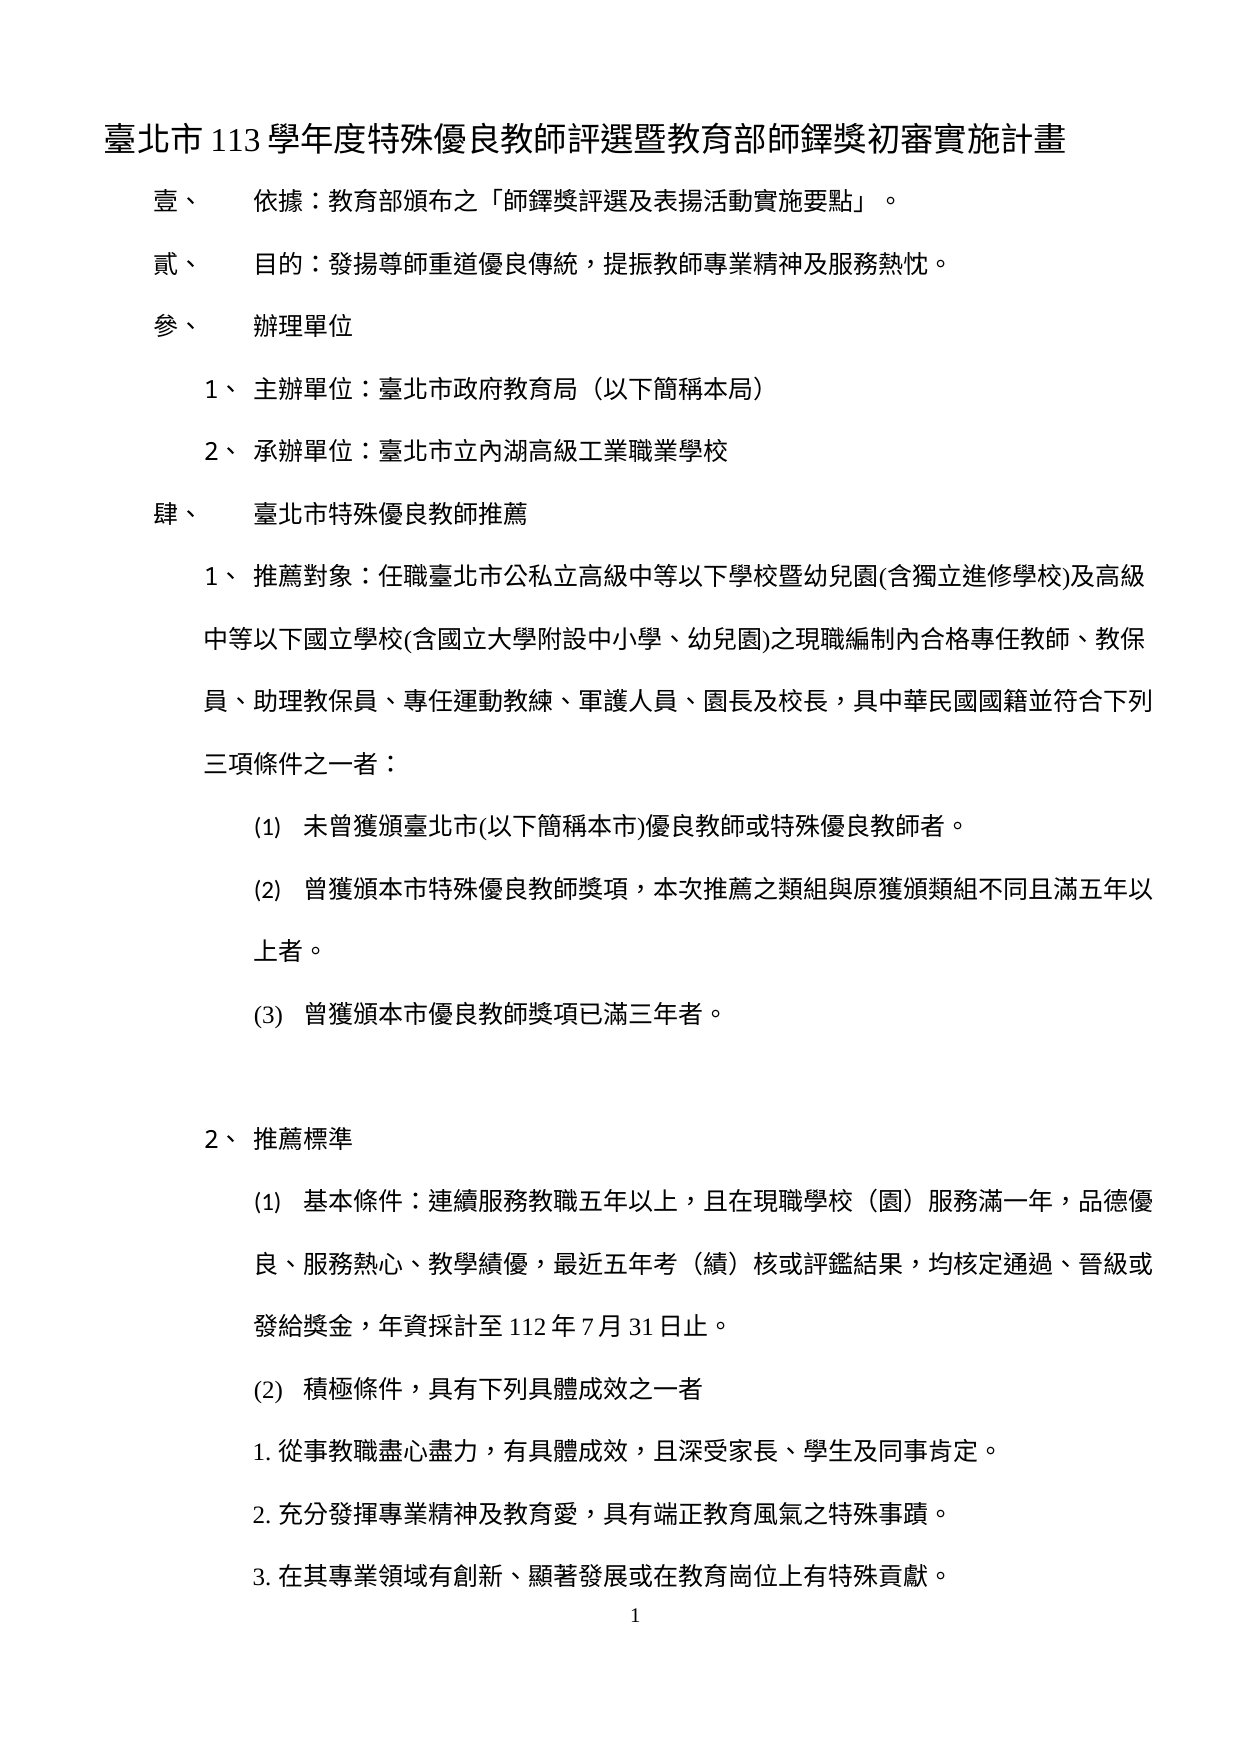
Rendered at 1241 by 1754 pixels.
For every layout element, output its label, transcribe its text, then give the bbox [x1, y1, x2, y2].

list 推薦對象：任職臺北市公私立高級中等以下學校暨幼兒園(含獨立進修學校)及高級中等以下國立學校(含國立大學附設中小學、幼兒園)之現職編制內合格專任教師、教保員、助理教保員、專任運動教練、軍護人員、園長及校長，具中華民國國籍並符合下列三項條件之一者： [203, 533, 1167, 783]
text 臺北市113學年度特殊優良教師評選暨教育部師鐸獎初審實施計畫 [103, 96, 1167, 158]
list 目的：發揚尊師重道優良傳統，提振教師專業精神及服務熱忱。 [153, 221, 1167, 283]
list 主辦單位：臺北市政府教育局（以下簡稱本局） [203, 346, 1167, 408]
list 曾獲頒本市優良教師獎項已滿三年者。 [253, 971, 1167, 1033]
list 積極條件，具有下列具體成效之一者 [253, 1346, 1167, 1408]
list 依據：教育部頒布之「師鐸獎評選及表揚活動實施要點」。 [153, 158, 1167, 221]
list 曾獲頒本市特殊優良教師獎項，本次推薦之類組與原獲頒類組不同且滿五年以上者。 [253, 846, 1167, 971]
list 推薦標準 [203, 1096, 1167, 1158]
list 臺北市特殊優良教師推薦 [153, 471, 1167, 533]
list 承辦單位：臺北市立內湖高級工業職業學校 [203, 408, 1167, 471]
list 基本條件：連續服務教職五年以上，且在現職學校（園）服務滿一年，品德優良、服務熱心、教學績優，最近五年考（績）核或評鑑結果，均核定通過、晉級或發給獎金，年資採計至112年7月31日止。 [253, 1158, 1167, 1346]
list 未曾獲頒臺北市(以下簡稱本市)優良教師或特殊優良教師者。 [253, 783, 1167, 846]
list 充分發揮專業精神及教育愛，具有端正教育風氣之特殊事蹟。 [252, 1471, 1167, 1533]
list 從事教職盡心盡力，有具體成效，且深受家長、學生及同事肯定。 [252, 1408, 1167, 1471]
list 在其專業領域有創新、顯著發展或在教育崗位上有特殊貢獻。 [252, 1533, 1167, 1596]
list 辦理單位 [153, 283, 1167, 346]
